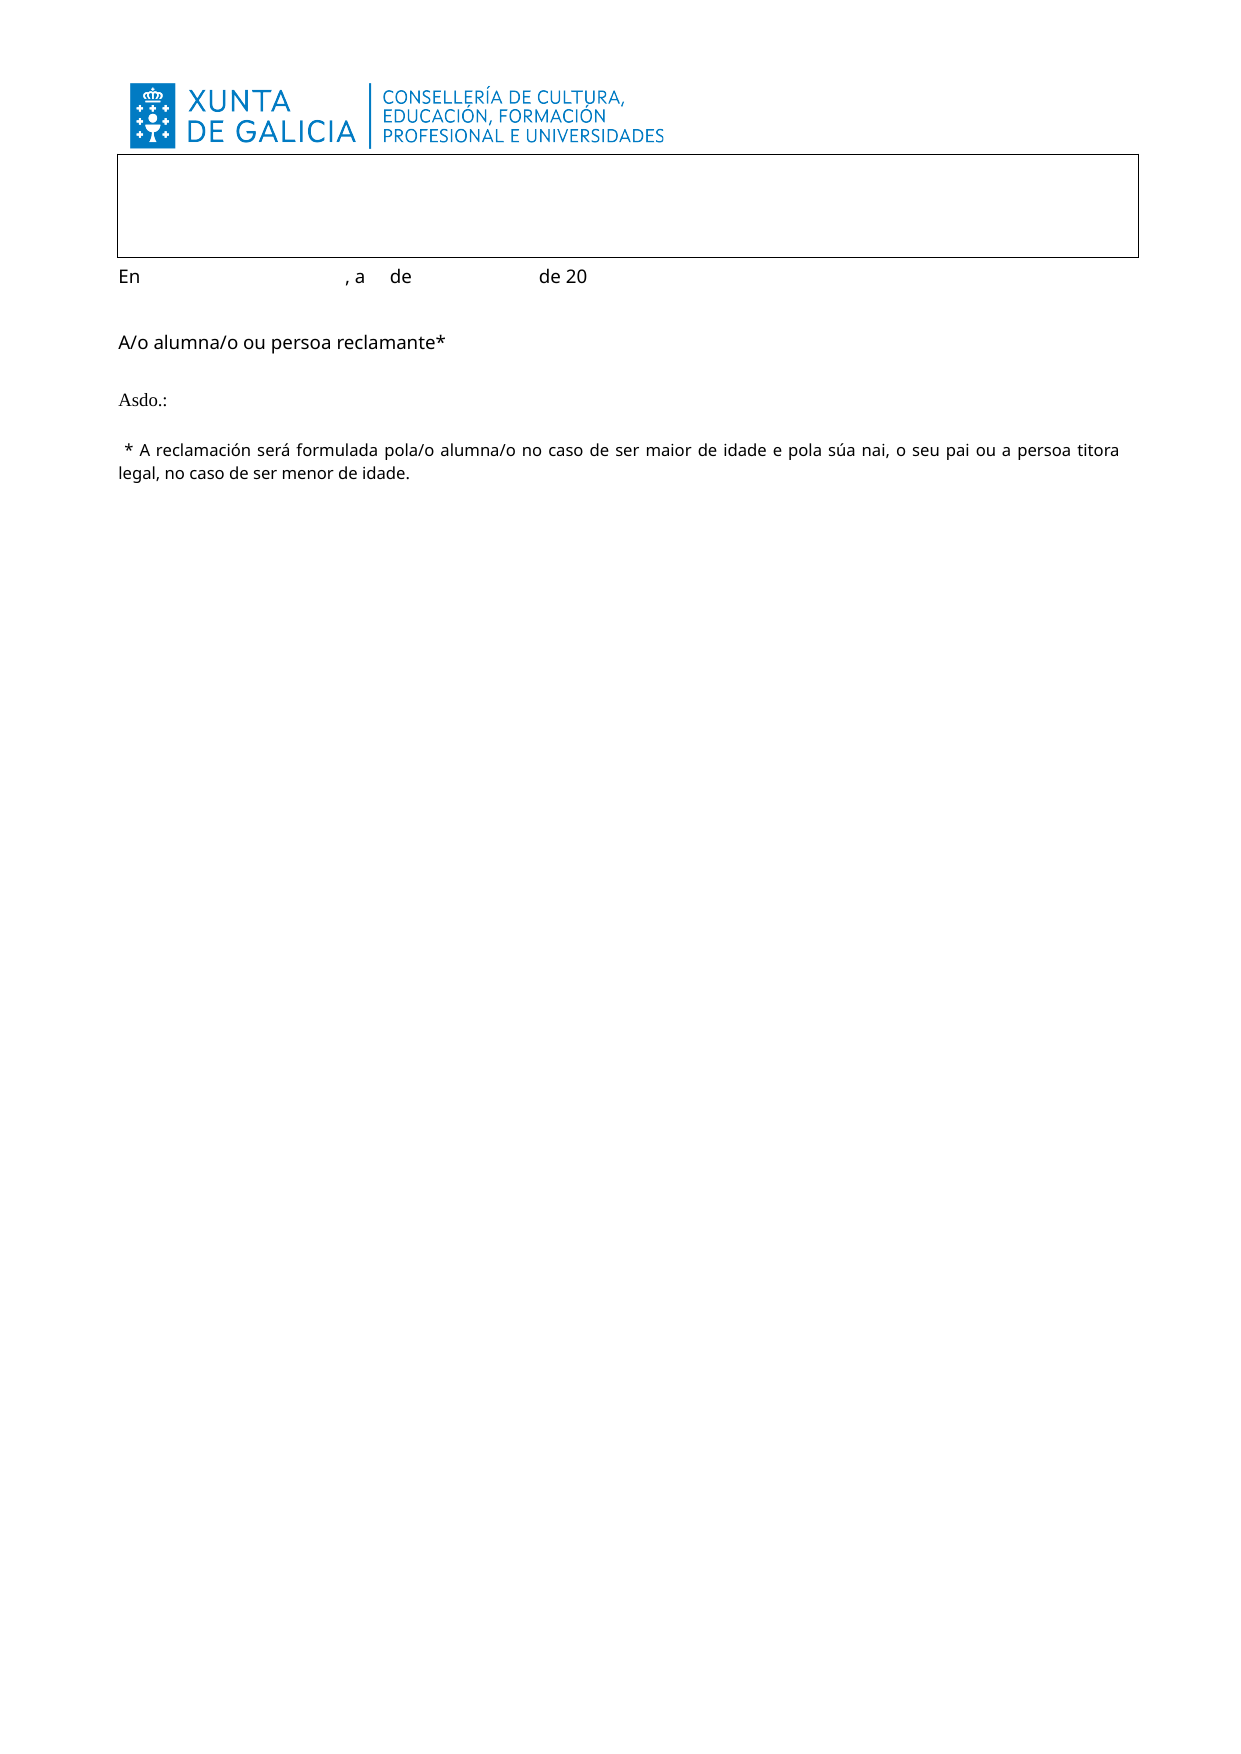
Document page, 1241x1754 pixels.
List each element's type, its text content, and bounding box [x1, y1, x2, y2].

text En , a de de 20 [118, 264, 1122, 289]
text A/o alumna/o ou persoa reclamante* [118, 329, 1122, 355]
text * A reclamación será formulada pola/o alumna/o no caso de ser maior de idade e pola súa nai, o seu pai ou a persoa titora legal, no caso de ser menor de idade. [118, 439, 1122, 484]
text Asdo.: [118, 389, 1122, 410]
table_cell [118, 155, 1138, 257]
picture [130, 83, 664, 149]
